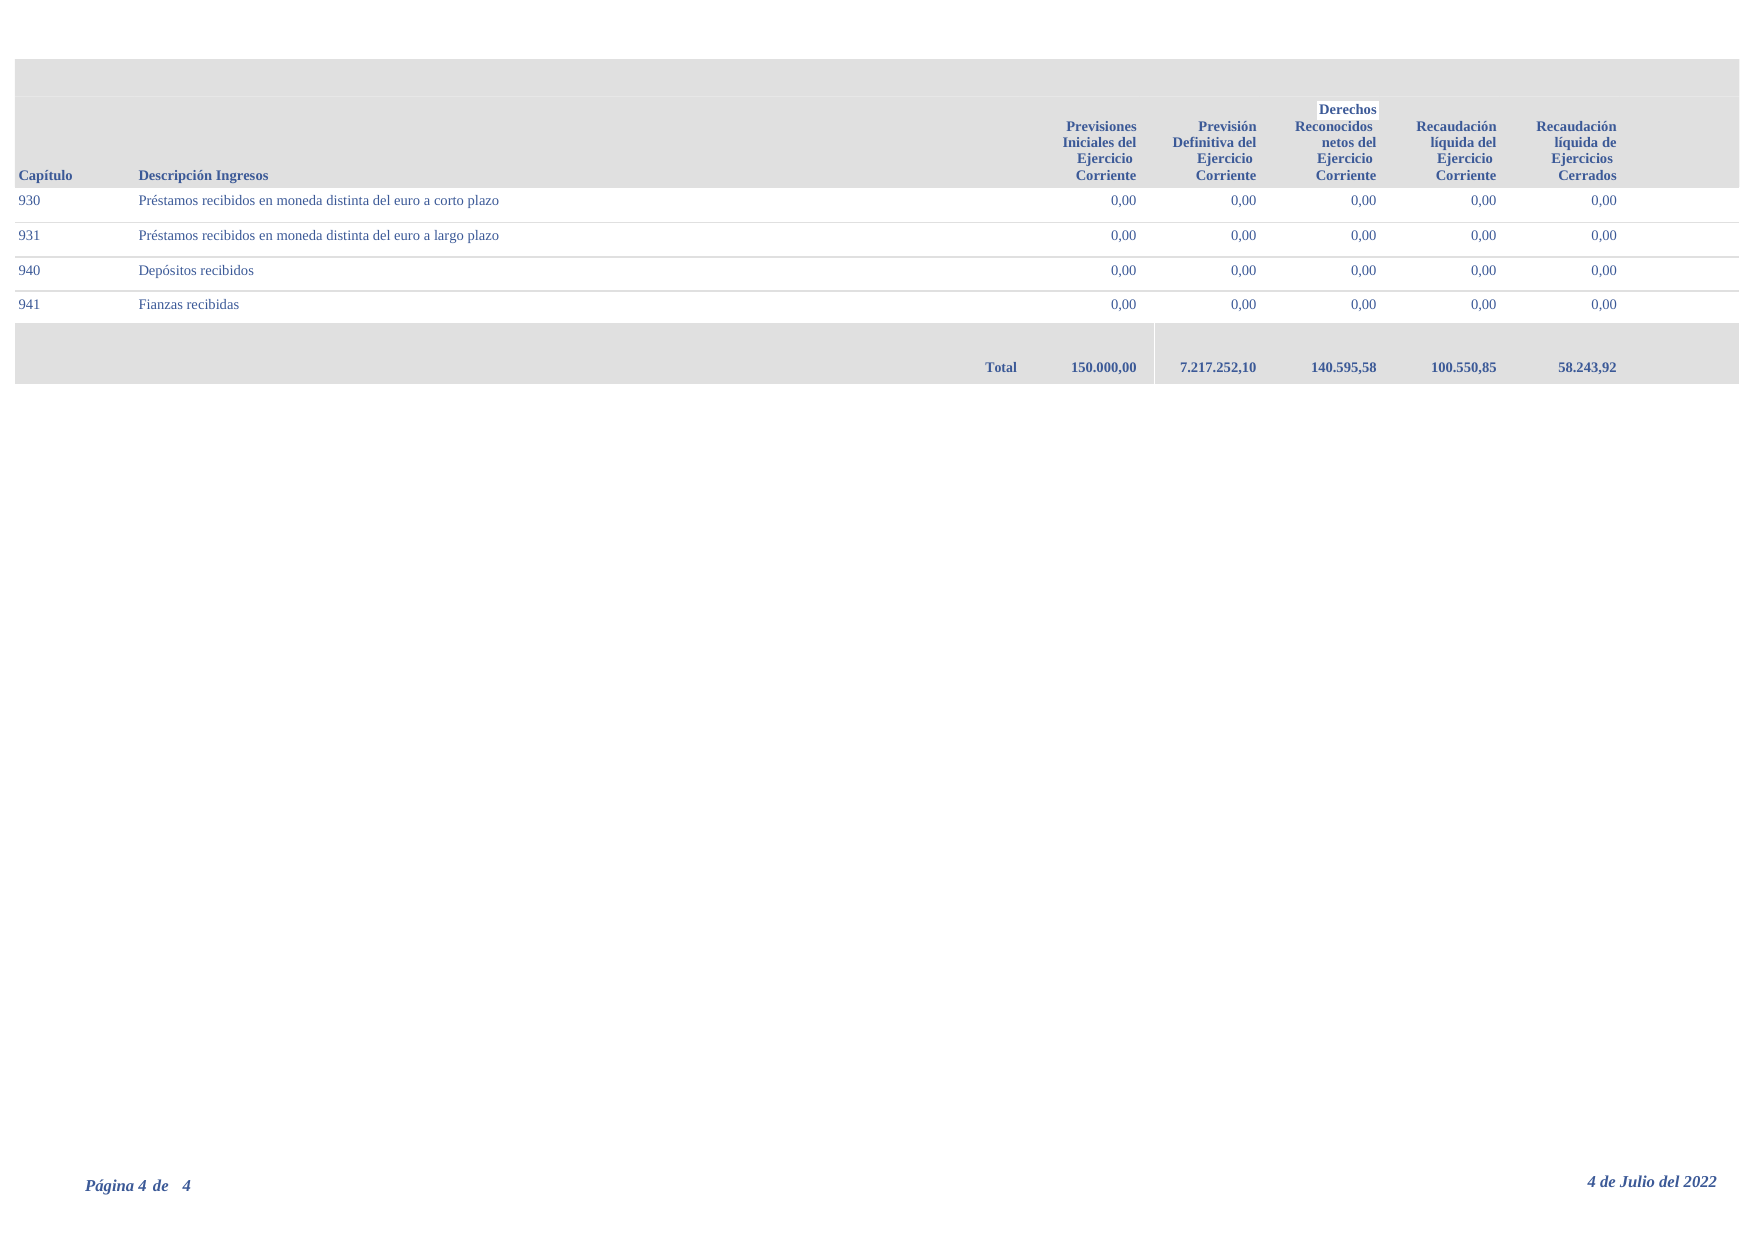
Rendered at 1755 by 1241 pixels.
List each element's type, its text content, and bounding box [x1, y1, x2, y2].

table_cell Depósitos recibidos [105, 258, 741, 290]
table_cell 0,00 [1396, 258, 1516, 290]
table_cell [741, 188, 1039, 222]
table_cell 58.243,92 [1516, 323, 1739, 384]
table_cell 150.000,00 [1039, 323, 1154, 384]
table_cell 0,00 [1155, 188, 1276, 222]
table_cell 931 [15, 223, 105, 256]
table_cell 140.595,58 [1276, 323, 1396, 384]
table_cell 0,00 [1039, 188, 1154, 222]
table_cell 0,00 [1276, 258, 1396, 290]
table_cell [741, 292, 1039, 323]
table_cell 0,00 [1276, 292, 1396, 323]
table_cell 0,00 [1396, 223, 1516, 256]
table_cell [741, 258, 1039, 290]
table_cell 0,00 [1276, 223, 1396, 256]
table_cell 930 [15, 188, 105, 222]
table_cell 941 [15, 292, 105, 323]
table_cell 0,00 [1276, 188, 1396, 222]
table_cell Préstamos recibidos en moneda distinta del euro a largo plazo [105, 223, 741, 256]
table_cell 0,00 [1516, 258, 1739, 290]
table_cell Total [741, 323, 1039, 384]
table_cell 0,00 [1516, 223, 1739, 256]
table_cell 0,00 [1155, 292, 1276, 323]
table_cell 0,00 [1039, 258, 1154, 290]
table_cell 0,00 [1155, 223, 1276, 256]
table_cell 0,00 [1516, 292, 1739, 323]
table_cell 0,00 [1039, 292, 1154, 323]
table_cell [741, 223, 1039, 256]
table_cell [105, 323, 741, 384]
table_cell 0,00 [1516, 188, 1739, 222]
table_cell 0,00 [1155, 258, 1276, 290]
table_cell 0,00 [1396, 292, 1516, 323]
table_cell 0,00 [1039, 223, 1154, 256]
table_cell Fianzas recibidas [105, 292, 741, 323]
table_cell 100.550,85 [1396, 323, 1516, 384]
table_cell Préstamos recibidos en moneda distinta del euro a corto plazo [105, 188, 741, 222]
table_cell 7.217.252,10 [1155, 323, 1276, 384]
table_cell 940 [15, 258, 105, 290]
table_cell [15, 323, 105, 384]
table_cell 0,00 [1396, 188, 1516, 222]
